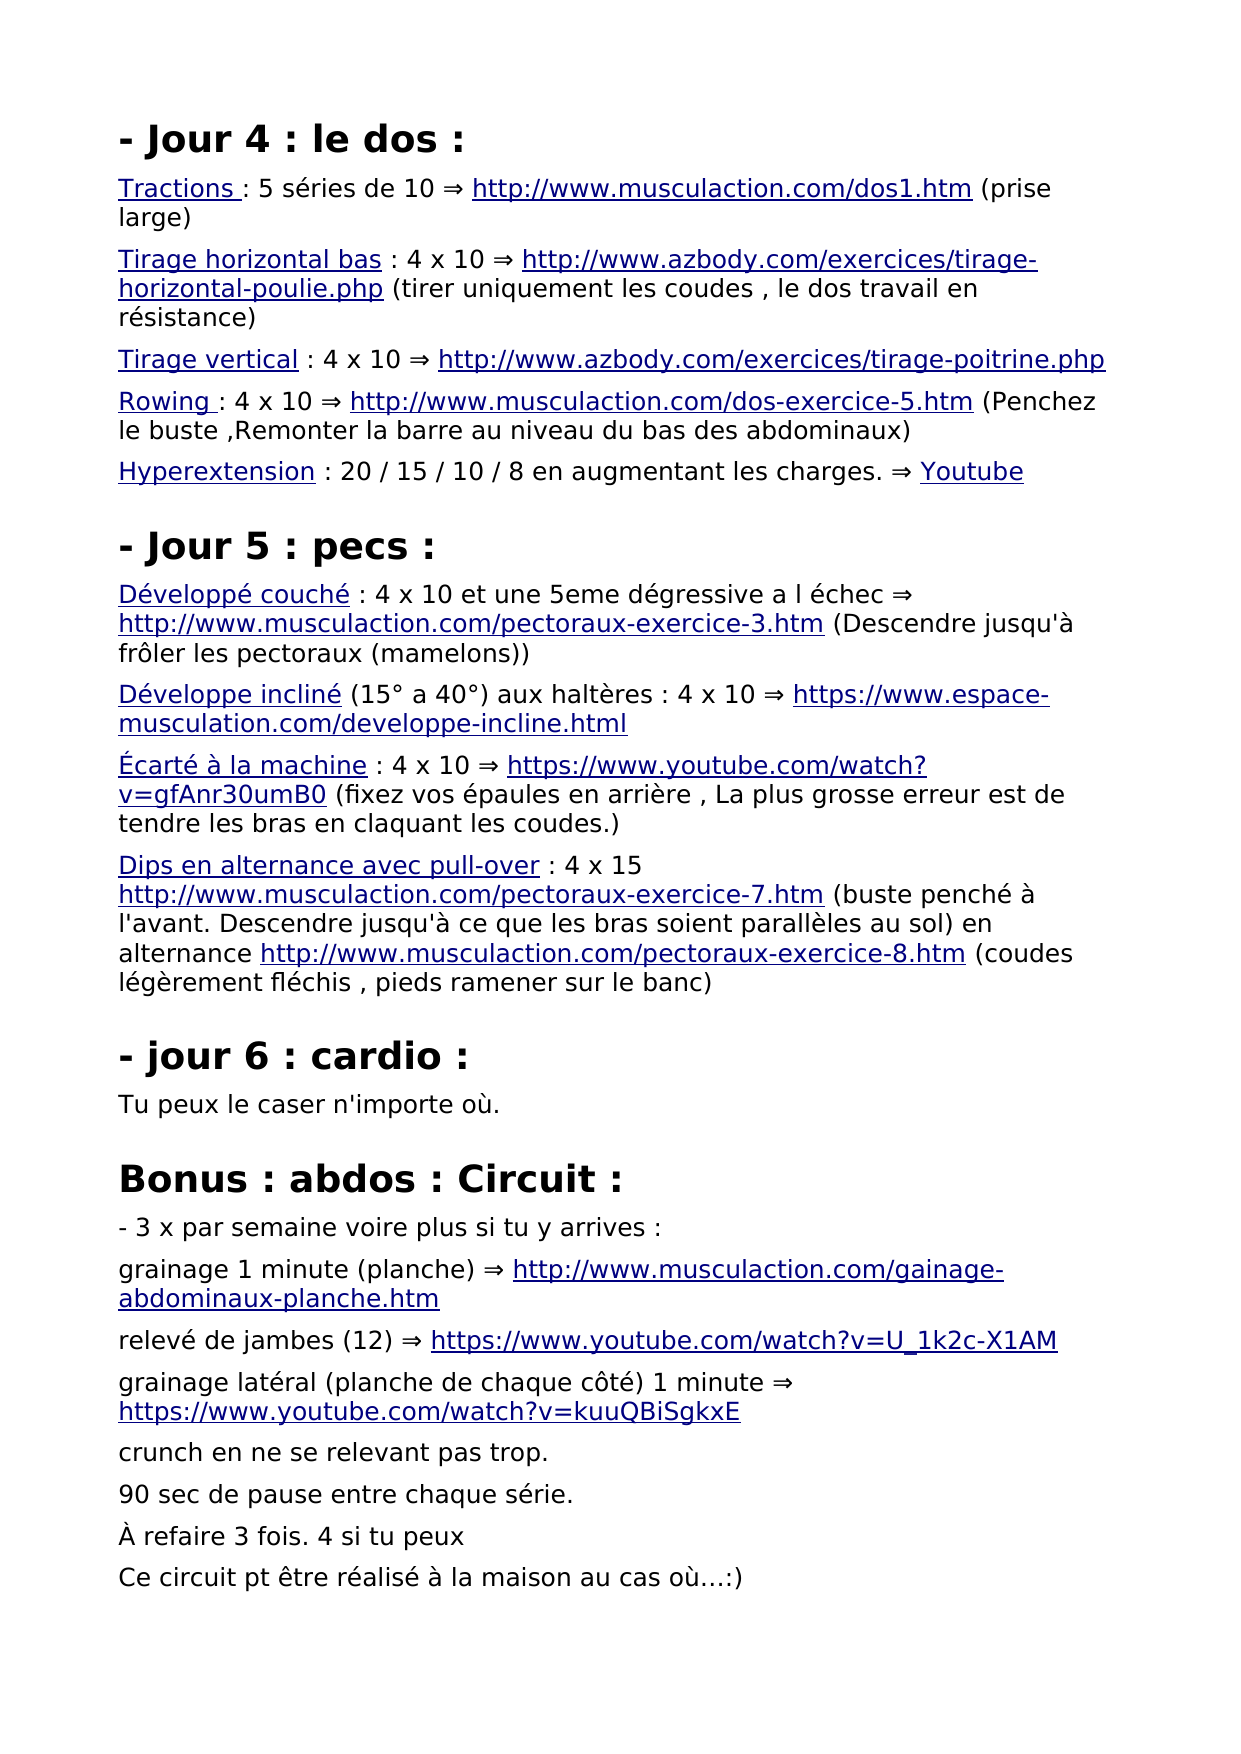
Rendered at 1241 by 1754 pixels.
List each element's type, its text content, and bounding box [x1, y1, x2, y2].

subtitle - Jour 5 : pecs : [118, 524, 1122, 568]
text Développe incliné (15° a 40°) aux haltères : 4 x 10 ⇒ https://www.espace-musculation.com/developpe-incline.html [118, 680, 1122, 739]
text relevé de jambes (12) ⇒ https://www.youtube.com/watch?v=U_1k2c-X1AM [118, 1326, 1122, 1355]
text Développé couché : 4 x 10 et une 5eme dégressive a l échec ⇒ http://www.musculaction.com/pectoraux-exercice-3.htm (Descendre jusqu'à frôler les pectoraux (mamelons)) [118, 580, 1122, 668]
text Hyperextension : 20 / 15 / 10 / 8 en augmentant les charges. ⇒ Youtube [118, 458, 1122, 487]
text 90 sec de pause entre chaque série. [118, 1480, 1122, 1509]
text Rowing : 4 x 10 ⇒ http://www.musculaction.com/dos-exercice-5.htm (Penchez le buste ,Remonter la barre au niveau du bas des abdominaux) [118, 387, 1122, 445]
text grainage latéral (planche de chaque côté) 1 minute ⇒ https://www.youtube.com/watch?v=kuuQBiSgkxE [118, 1368, 1122, 1426]
text Tirage horizontal bas : 4 x 10 ⇒ http://www.azbody.com/exercices/tirage-horizontal-poulie.php (tirer uniquement les coudes , le dos travail en résistance) [118, 245, 1122, 333]
subtitle - jour 6 : cardio : [118, 1034, 1122, 1078]
text Dips en alternance avec pull-over : 4 x 15 http://www.musculaction.com/pectoraux-exercice-7.htm (buste penché à l'avant. Descendre jusqu'à ce que les bras soient parallèles au sol) en alternance http://www.musculaction.com/pectoraux-exercice-8.htm (coudes légèrement fléchis , pieds ramener sur le banc) [118, 851, 1122, 997]
text Écarté à la machine : 4 x 10 ⇒ https://www.youtube.com/watch?v=gfAnr30umB0 (fixez vos épaules en arrière , La plus grosse erreur est de tendre les bras en claquant les coudes.) [118, 751, 1122, 839]
text Tu peux le caser n'importe où. [118, 1091, 1122, 1120]
subtitle - Jour 4 : le dos : [118, 118, 1122, 162]
text À refaire 3 fois. 4 si tu peux [118, 1522, 1122, 1551]
text grainage 1 minute (planche) ⇒ http://www.musculaction.com/gainage-abdominaux-planche.htm [118, 1255, 1122, 1313]
subtitle Bonus : abdos : Circuit : [118, 1157, 1122, 1201]
text Tirage vertical : 4 x 10 ⇒ http://www.azbody.com/exercices/tirage-poitrine.php [118, 345, 1122, 374]
text crunch en ne se relevant pas trop. [118, 1438, 1122, 1468]
text - 3 x par semaine voire plus si tu y arrives : [118, 1213, 1122, 1243]
text Tractions : 5 séries de 10 ⇒ http://www.musculaction.com/dos1.htm (prise large) [118, 174, 1122, 233]
text Ce circuit pt être réalisé à la maison au cas où…:) [118, 1563, 1122, 1593]
